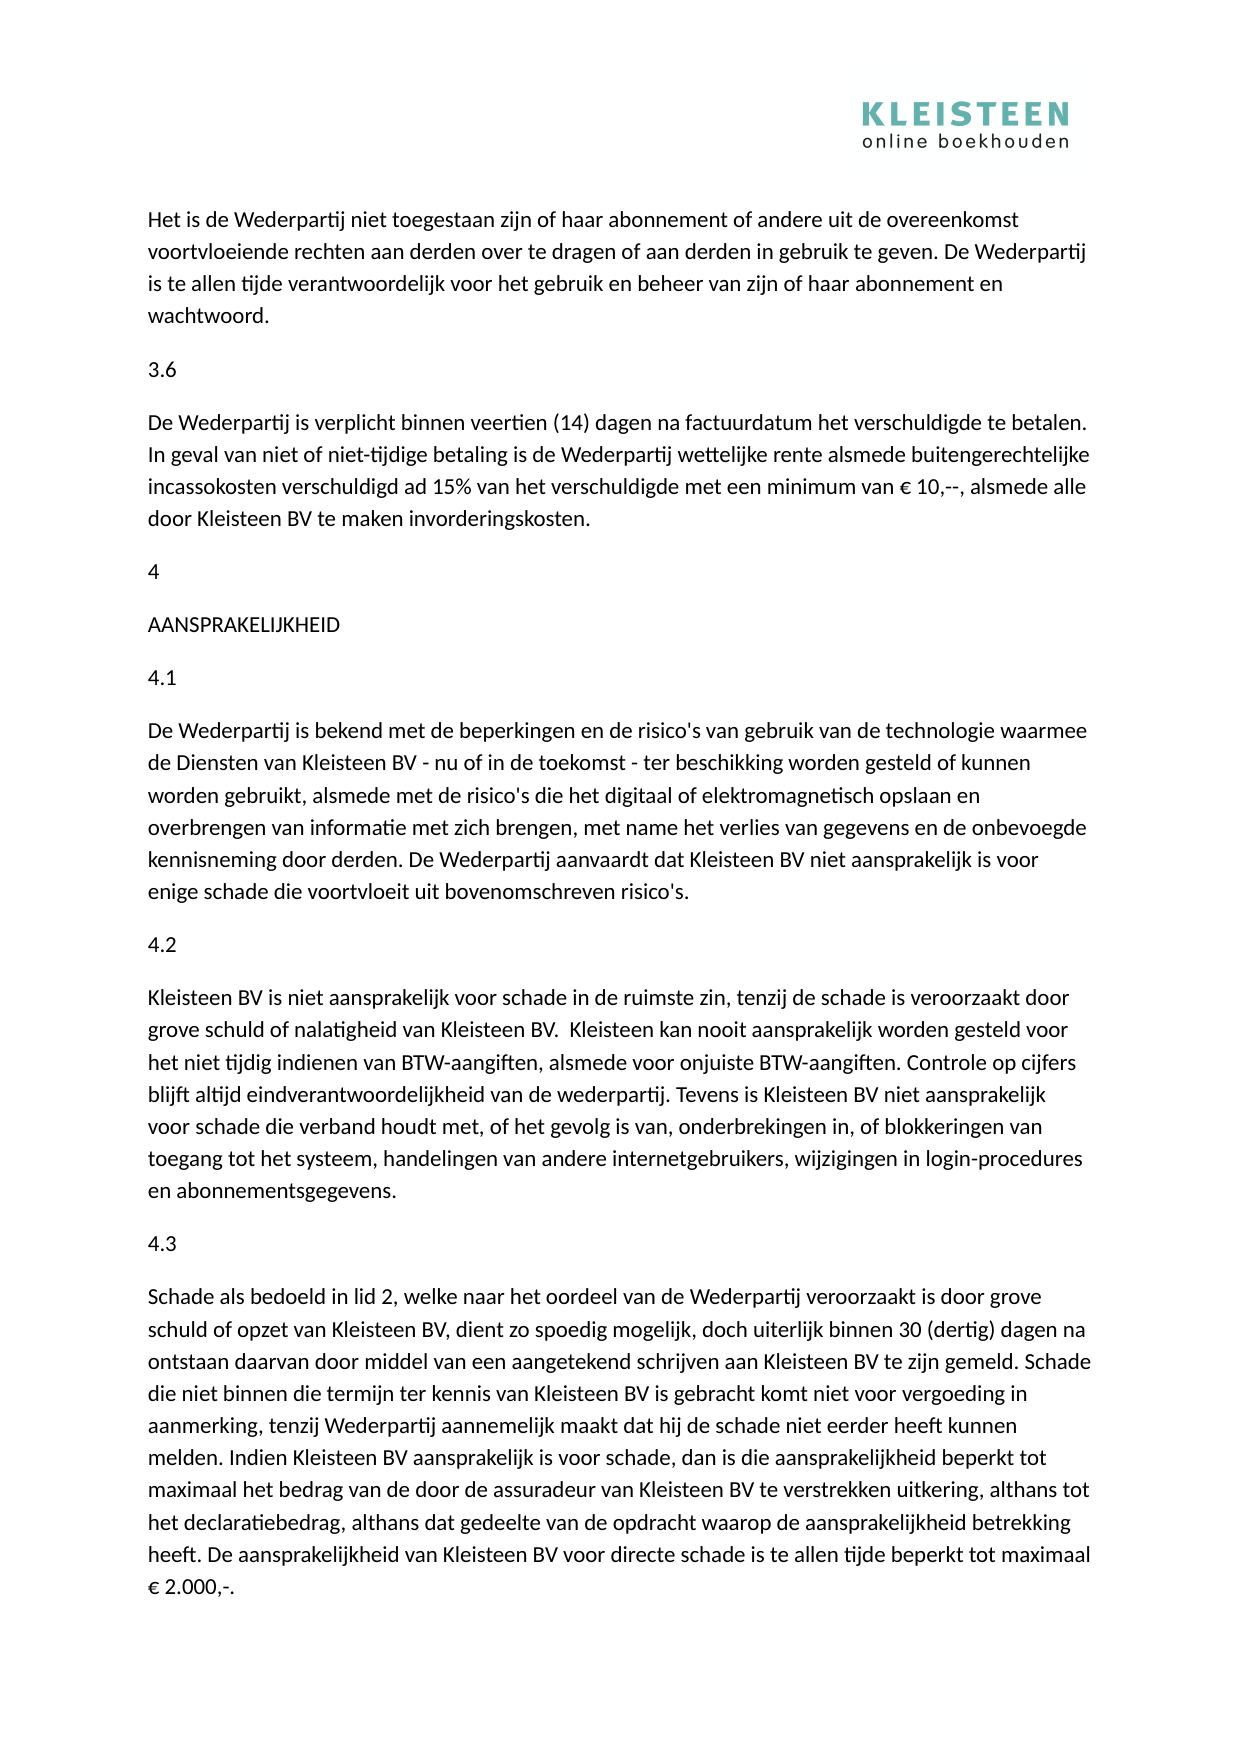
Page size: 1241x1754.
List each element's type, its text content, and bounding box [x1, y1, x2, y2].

text 4.2 [148, 930, 1093, 958]
text 4.1 [148, 663, 1093, 691]
text 3.6 [148, 355, 1093, 383]
text De Wederpartij is verplicht binnen veertien (14) dagen na factuurdatum het verschuldigde te betalen. In geval van niet of niet-tijdige betaling is de Wederpartij wettelijke rente alsmede buitengerechtelijke incassokosten verschuldigd ad 15% van het verschuldigde met een minimum van € 10,--, alsmede alle door Kleisteen BV te maken invorderingskosten. [148, 408, 1093, 532]
text AANSPRAKELIJKHEID [148, 610, 1093, 638]
text Schade als bedoeld in lid 2, welke naar het oordeel van de Wederpartij veroorzaakt is door grove schuld of opzet van Kleisteen BV, dient zo spoedig mogelijk, doch uiterlijk binnen 30 (dertig) dagen na ontstaan daarvan door middel van een aangetekend schrijven aan Kleisteen BV te zijn gemeld. Schade die niet binnen die termijn ter kennis van Kleisteen BV is gebracht komt niet voor vergoeding in aanmerking, tenzij Wederpartij aannemelijk maakt dat hij de schade niet eerder heeft kunnen melden. Indien Kleisteen BV aansprakelijk is voor schade, dan is die aansprakelijkheid beperkt tot maximaal het bedrag van de door de assuradeur van Kleisteen BV te verstrekken uitkering, althans tot het declaratiebedrag, althans dat gedeelte van de opdracht waarop de aansprakelijkheid betrekking heeft. De aansprakelijkheid van Kleisteen BV voor directe schade is te allen tijde beperkt tot maximaal € 2.000,-. [148, 1282, 1093, 1600]
picture [851, 58, 1093, 181]
text 4.3 [148, 1229, 1093, 1257]
text De Wederpartij is bekend met de beperkingen en de risico's van gebruik van de technologie waarmee de Diensten van Kleisteen BV - nu of in de toekomst - ter beschikking worden gesteld of kunnen worden gebruikt, alsmede met de risico's die het digitaal of elektromagnetisch opslaan en overbrengen van informatie met zich brengen, met name het verlies van gegevens en de onbevoegde kennisneming door derden. De Wederpartij aanvaardt dat Kleisteen BV niet aansprakelijk is voor enige schade die voortvloeit uit bovenomschreven risico's. [148, 716, 1093, 905]
text Kleisteen BV is niet aansprakelijk voor schade in de ruimste zin, tenzij de schade is veroorzaakt door grove schuld of nalatigheid van Kleisteen BV. Kleisteen kan nooit aansprakelijk worden gesteld voor het niet tijdig indienen van BTW-aangiften, alsmede voor onjuiste BTW-aangiften. Controle op cijfers blijft altijd eindverantwoordelijkheid van de wederpartij. Tevens is Kleisteen BV niet aansprakelijk voor schade die verband houdt met, of het gevolg is van, onderbrekingen in, of blokkeringen van toegang tot het systeem, handelingen van andere internetgebruikers, wijzigingen in login-procedures en abonnementsgegevens. [148, 983, 1093, 1204]
text 4 [148, 557, 1093, 585]
text Het is de Wederpartij niet toegestaan zijn of haar abonnement of andere uit de overeenkomst voortvloeiende rechten aan derden over te dragen of aan derden in gebruik te geven. De Wederpartij is te allen tijde verantwoordelijk voor het gebruik en beheer van zijn of haar abonnement en wachtwoord. [148, 205, 1093, 330]
